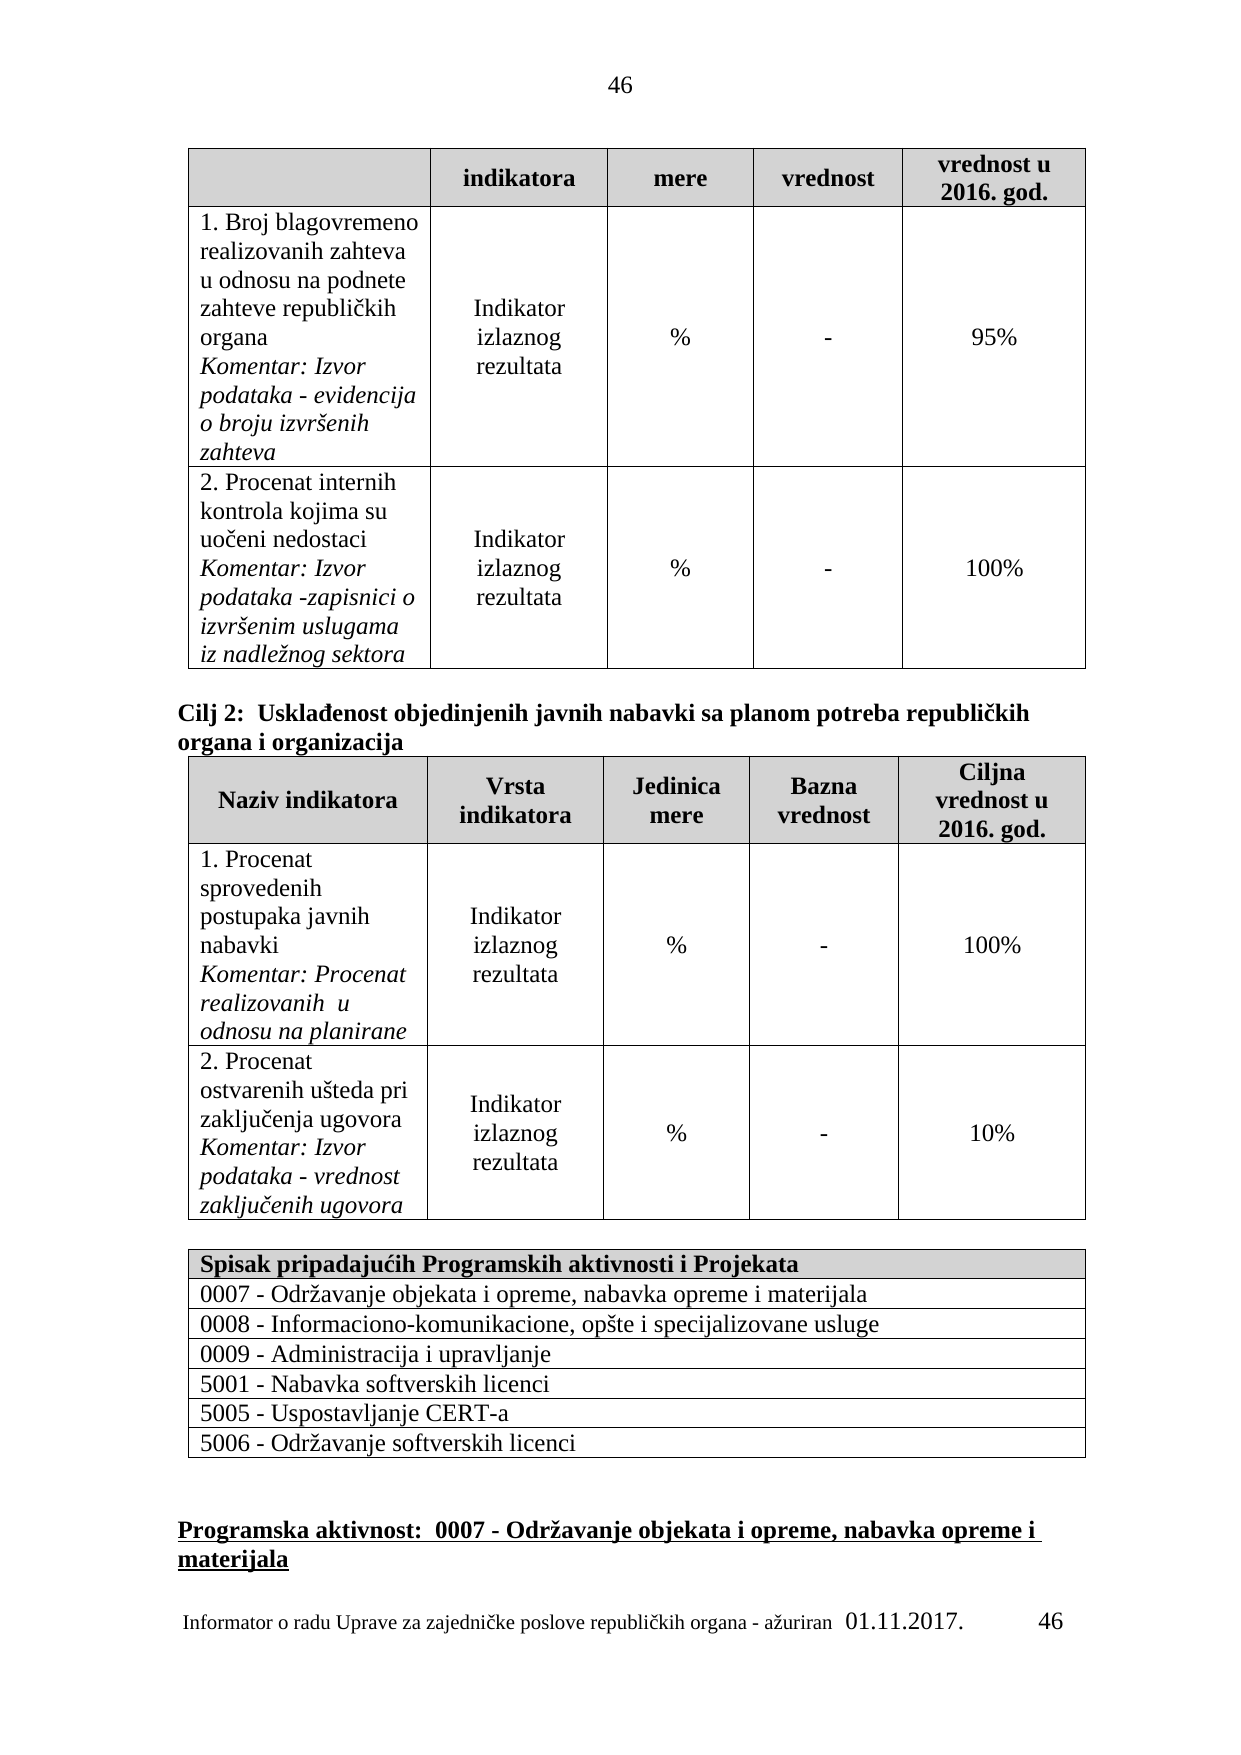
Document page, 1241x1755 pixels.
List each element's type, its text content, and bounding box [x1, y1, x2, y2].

table_cell 2. Procenat ostvarenih ušteda pri zaklјučenja ugovora Komentar: Izvor podataka - vrednost zaklјučenih ugovora [189, 1046, 427, 1219]
table_cell 100% [903, 467, 1085, 668]
table_cell 0007 - Održavanje objekata i opreme, nabavka opreme i materijala [189, 1279, 1085, 1308]
table_header Vrsta indikatora [428, 757, 603, 843]
table_cell 5005 - Uspostavlјanje CERT-a [189, 1399, 1085, 1427]
text Programska aktivnost: 0007 - Održavanje objekata i opreme, nabavka opreme i materijala [177, 1487, 1063, 1573]
table_cell % [604, 1046, 749, 1219]
table_cell % [604, 844, 749, 1045]
table_header vrednost [754, 149, 902, 206]
table_cell 100% [899, 844, 1085, 1045]
table_header indikatora [431, 149, 607, 206]
table_cell Indikator izlaznog rezultata [428, 1046, 603, 1219]
table_cell 5006 - Održavanje softverskih licenci [189, 1428, 1085, 1457]
table_cell % [608, 467, 753, 668]
table_cell 1. Broj blagovremeno realizovanih zahteva u odnosu na podnete zahteve republičkih organa Komentar: Izvor podataka - evidencija o broju izvršenih zahteva [189, 207, 430, 466]
table_cell 2. Procenat internih kontrola kojima su uočeni nedostaci Komentar: Izvor podataka -zapisnici o izvršenim uslugama iz nadležnog sektora [189, 467, 430, 668]
table_header [189, 149, 430, 206]
table_cell % [608, 207, 753, 466]
table_header Naziv indikatora [189, 757, 427, 843]
table_header Spisak pripadajućih Programskih aktivnosti i Projekata [189, 1250, 1085, 1278]
table_cell - [754, 467, 902, 668]
table_cell - [750, 844, 898, 1045]
table_cell 1. Procenat sprovedenih postupaka javnih nabavki Komentar: Procenat realizovanih u odnosu na planirane [189, 844, 427, 1045]
table_cell - [754, 207, 902, 466]
table_cell Indikator izlaznog rezultata [431, 467, 607, 668]
text Cilј 2: Usklađenost objedinjenih javnih nabavki sa planom potreba republičkih organa i organizacija [177, 698, 1063, 756]
table_header Bazna vrednost [750, 757, 898, 843]
table_cell - [750, 1046, 898, 1219]
table_cell 10% [899, 1046, 1085, 1219]
table_header Jedinica mere [604, 757, 749, 843]
table_cell Indikator izlaznog rezultata [431, 207, 607, 466]
table_cell Indikator izlaznog rezultata [428, 844, 603, 1045]
table_cell 0008 - Informaciono-komunikacione, opšte i specijalizovane usluge [189, 1309, 1085, 1338]
table_cell 95% [903, 207, 1085, 466]
table_cell 5001 - Nabavka softverskih licenci [189, 1369, 1085, 1397]
table_cell 0009 - Administracija i upravlјanje [189, 1339, 1085, 1368]
table_header vrednost u 2016. god. [903, 149, 1085, 206]
table_header Cilјna vrednost u 2016. god. [899, 757, 1085, 843]
table_header mere [608, 149, 753, 206]
